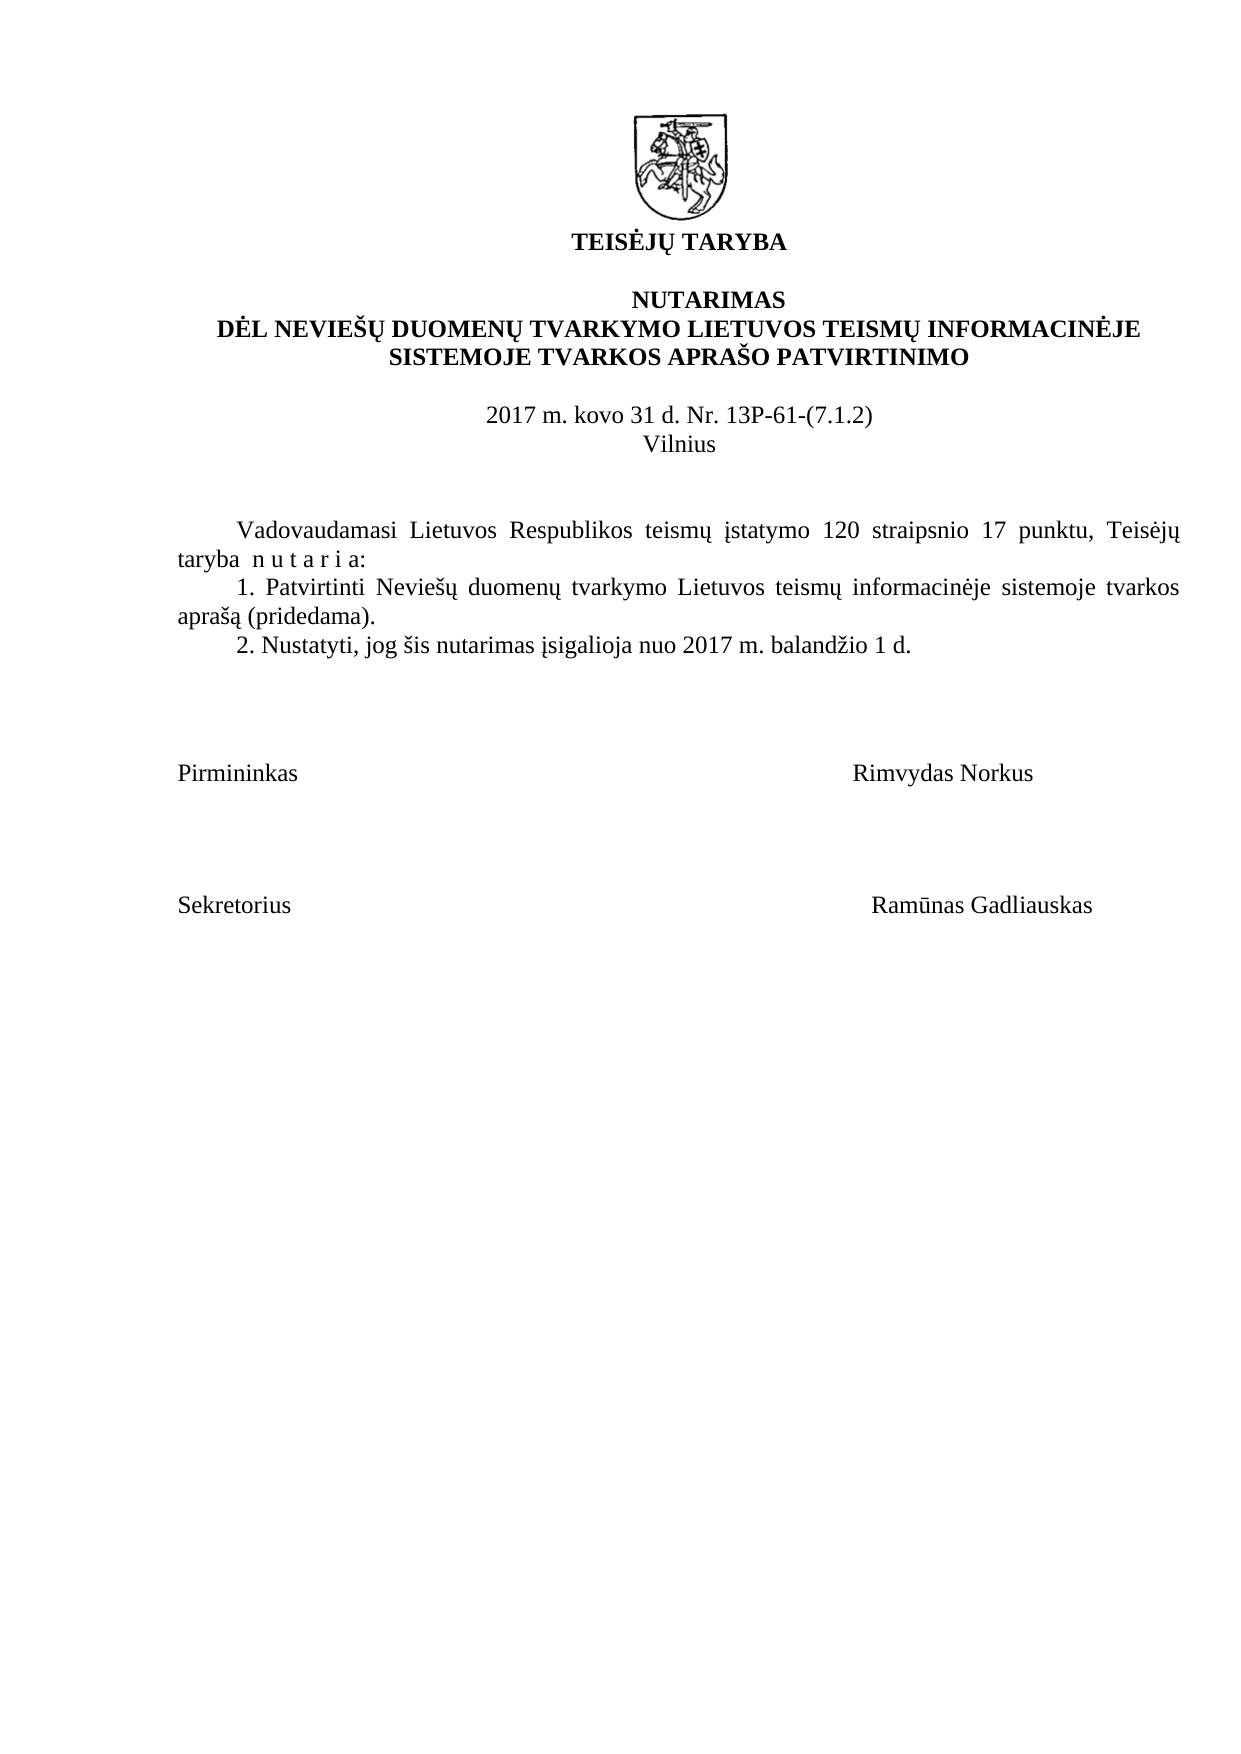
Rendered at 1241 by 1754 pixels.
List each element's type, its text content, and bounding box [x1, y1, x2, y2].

text DĖL NEVIEŠŲ DUOMENŲ TVARKYMO LIETUVOS TEISMŲ INFORMACINĖJE SISTEMOJE TVARKOS APRAŠO PATVIRTINIMO [177, 314, 1181, 371]
text NUTARIMAS [177, 285, 1181, 314]
text 2017 m. kovo 31 d. Nr. 13P-61-(7.1.2) [177, 400, 1181, 429]
text 1. Patvirtinti Neviešų duomenų tvarkymo Lietuvos teismų informacinėje sistemoje tvarkos aprašą (pridedama). [177, 572, 1181, 630]
text Vilnius [177, 429, 1181, 457]
text Pirmininkas Rimvydas Norkus [177, 758, 1181, 787]
text 2. Nustatyti, jog šis nutarimas įsigalioja nuo 2017 m. balandžio 1 d. [177, 630, 1181, 659]
text Vadovaudamasi Lietuvos Respublikos teismų įstatymo 120 straipsnio 17 punktu, Teisėjų taryba n u t a r i a: [177, 515, 1181, 572]
text Sekretorius Ramūnas Gadliauskas [177, 890, 1181, 919]
text TEISĖJŲ TARYBA [177, 227, 1181, 256]
